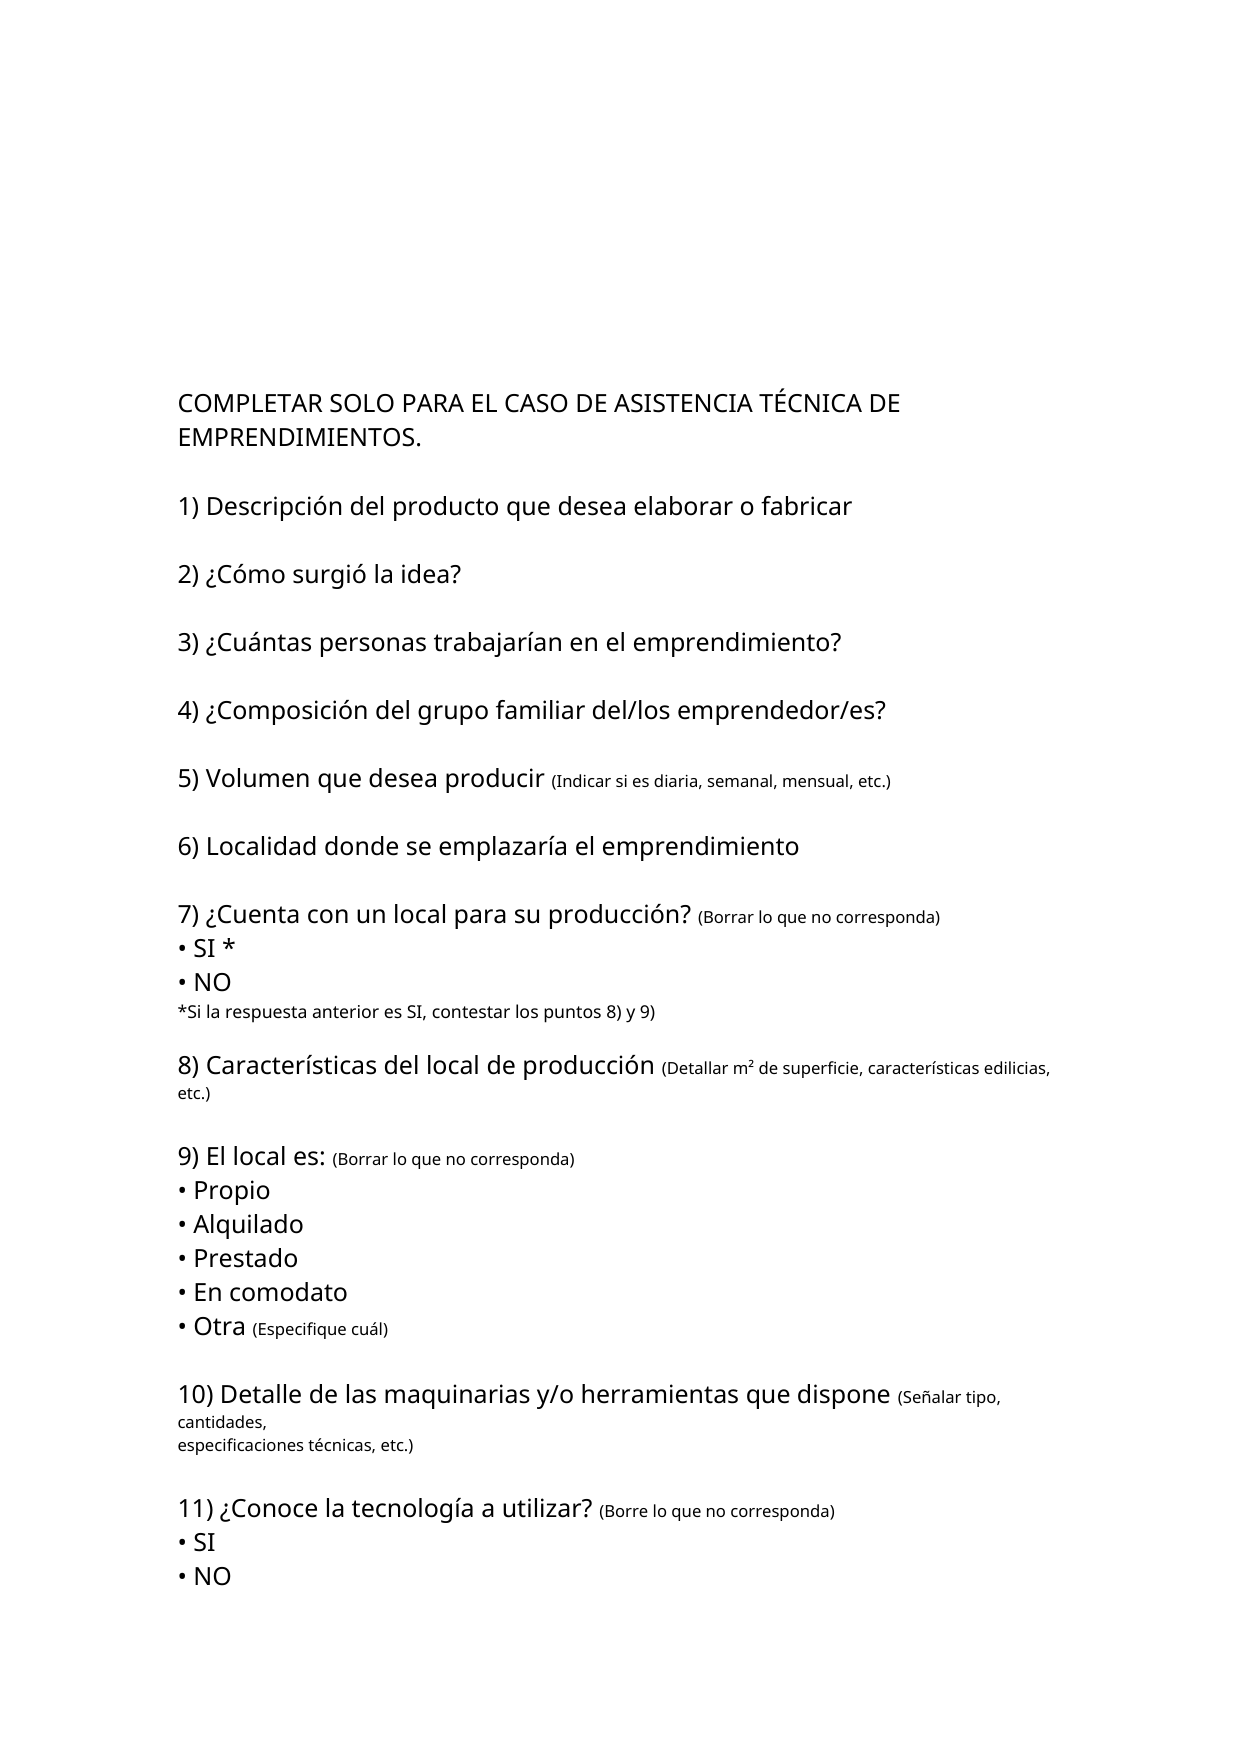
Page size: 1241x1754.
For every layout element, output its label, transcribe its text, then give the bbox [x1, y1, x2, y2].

text 2) ¿Cómo surgió la idea? [177, 556, 1063, 590]
text 3) ¿Cuántas personas trabajarían en el emprendimiento? [177, 624, 1063, 658]
text 10) Detalle de las maquinarias y/o herramientas que dispone (Señalar tipo, cantidades, [177, 1377, 1063, 1433]
text 9) El local es: (Borrar lo que no corresponda) [177, 1138, 1063, 1172]
text 4) ¿Composición del grupo familiar del/los emprendedor/es? [177, 693, 1063, 727]
text • Otra (Especifique cuál) [177, 1309, 1063, 1343]
text 8) Características del local de producción (Detallar m² de superficie, características edilicias, etc.) [177, 1047, 1063, 1104]
text *Si la respuesta anterior es SI, contestar los puntos 8) y 9) [177, 999, 1063, 1023]
text • Prestado [177, 1241, 1063, 1274]
text • Propio [177, 1172, 1063, 1206]
text especificaciones técnicas, etc.) [177, 1433, 1063, 1456]
text 7) ¿Cuenta con un local para su producción? (Borrar lo que no corresponda) [177, 897, 1063, 931]
text COMPLETAR SOLO PARA EL CASO DE ASISTENCIA TÉCNICA DE EMPRENDIMIENTOS. [177, 386, 1063, 454]
text • NO [177, 1558, 1063, 1592]
text • Alquilado [177, 1206, 1063, 1241]
text 11) ¿Conoce la tecnología a utilizar? (Borre lo que no corresponda) [177, 1490, 1063, 1524]
text • SI * [177, 931, 1063, 965]
text • SI [177, 1524, 1063, 1558]
text 5) Volumen que desea producir (Indicar si es diaria, semanal, mensual, etc.) [177, 761, 1063, 795]
text • En comodato [177, 1274, 1063, 1309]
text 1) Descripción del producto que desea elaborar o fabricar [177, 488, 1063, 522]
text • NO [177, 965, 1063, 999]
text 6) Localidad donde se emplazaría el emprendimiento [177, 829, 1063, 863]
